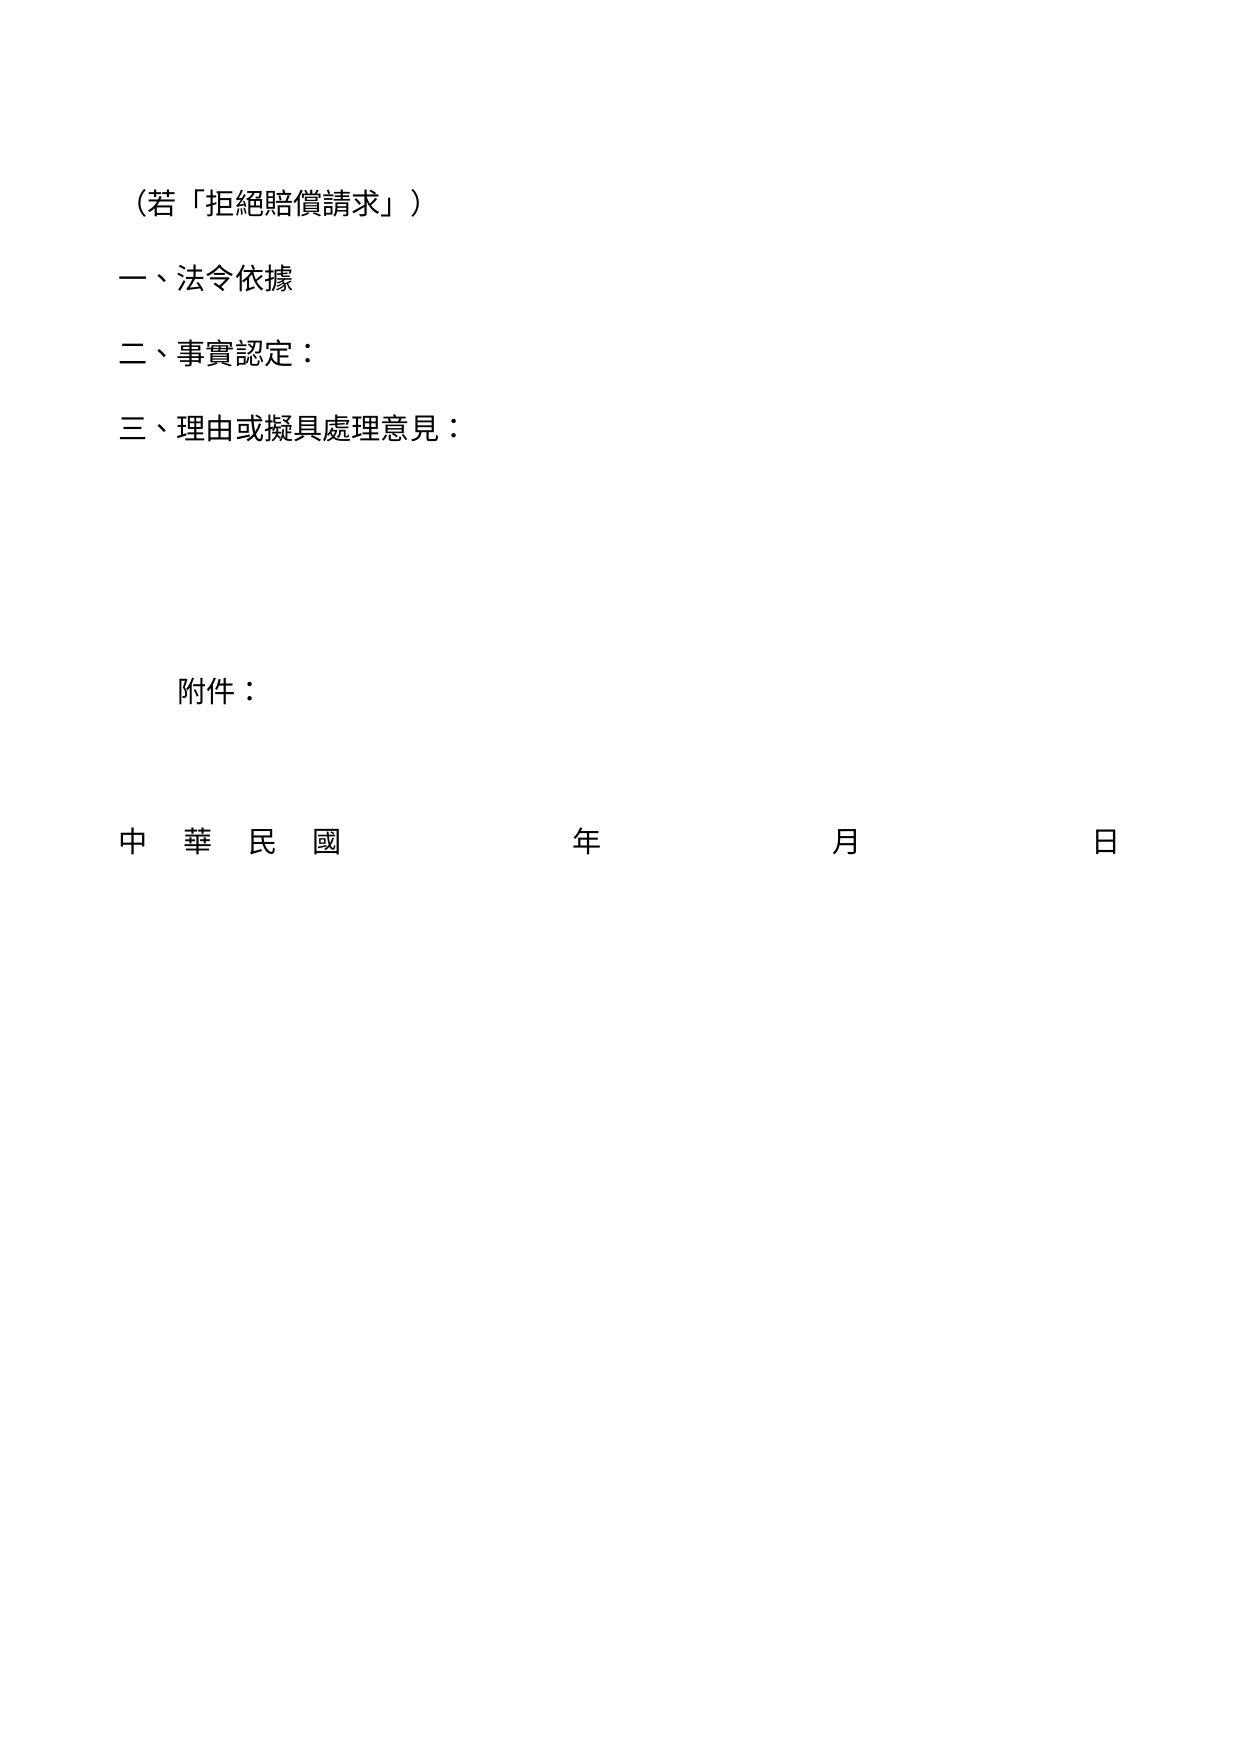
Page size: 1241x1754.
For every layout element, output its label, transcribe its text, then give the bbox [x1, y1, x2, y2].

text 附件： [148, 652, 1122, 727]
text 三、理由或擬具處理意見： [118, 389, 1122, 464]
text （若「拒絕賠償請求」） [118, 164, 1122, 239]
text 二、事實認定： [118, 314, 1122, 389]
text 中華民國 年 月 日 [118, 802, 1122, 877]
text 一、法令依據 [118, 239, 1122, 314]
